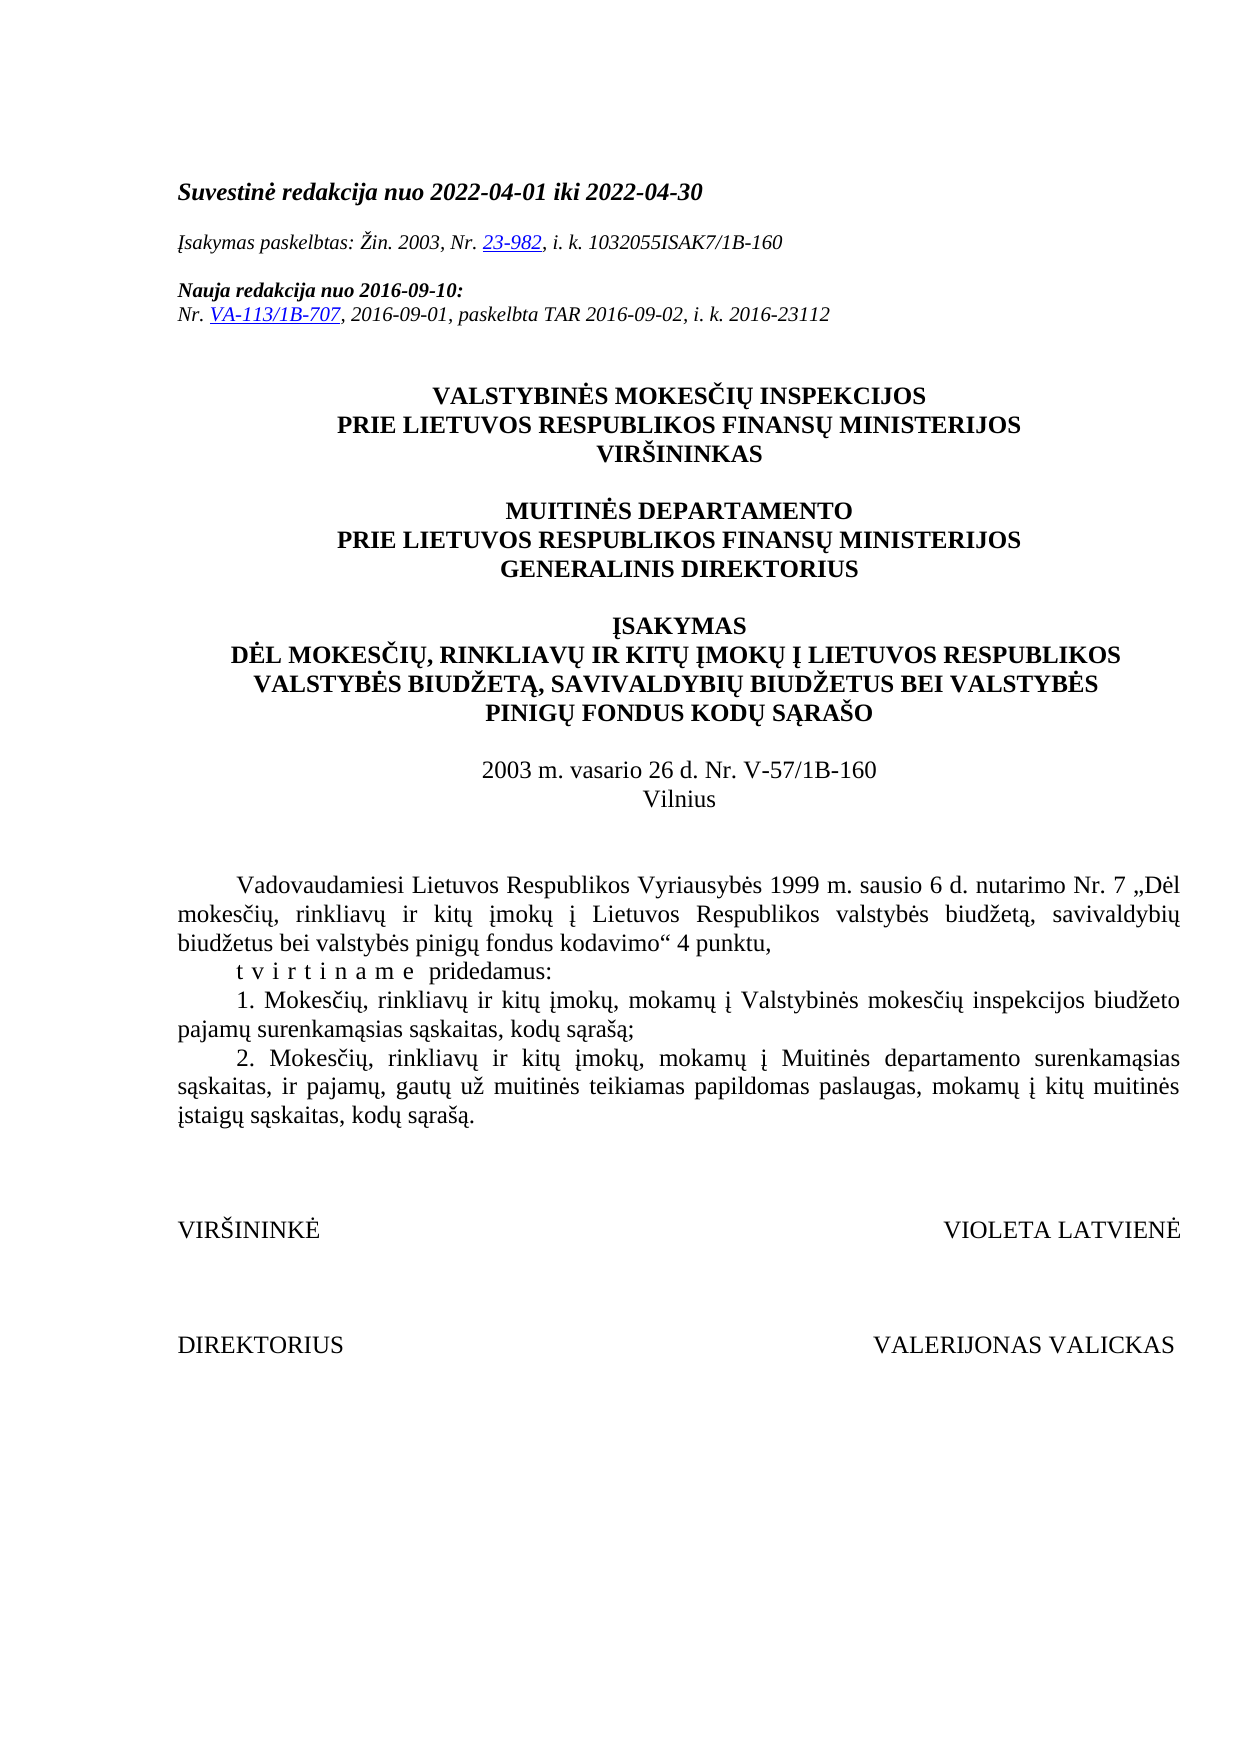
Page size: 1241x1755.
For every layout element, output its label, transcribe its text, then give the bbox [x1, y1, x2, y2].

text 2003 m. vasario 26 d. Nr. V-57/1B-160 [177, 755, 1181, 784]
text DĖL MOKESČIŲ, RINKLIAVŲ IR KITŲ ĮMOKŲ Į LIETUVOS RESPUBLIKOS [177, 640, 1181, 669]
text GENERALINIS DIREKTORIUS [177, 554, 1181, 583]
text PINIGŲ FONDUS KODŲ SĄRAŠO [177, 698, 1181, 726]
text Įsakymas paskelbtas: Žin. 2003, Nr. 23-982, i. k. 1032055ISAK7/1B-160 [177, 230, 1181, 254]
text 1. Mokesčių, rinkliavų ir kitų įmokų, mokamų į Valstybinės mokesčių inspekcijos biudžeto pajamų surenkamąsias sąskaitas, kodų sąrašą; [177, 985, 1181, 1043]
text PRIE LIETUVOS RESPUBLIKOS FINANSŲ MINISTERIJOS [177, 410, 1181, 439]
text tvirtiname pridedamus: [177, 956, 1181, 985]
text MUITINĖS DEPARTAMENTO [177, 496, 1181, 525]
text VALSTYBĖS BIUDŽETĄ, SAVIVALDYBIŲ BIUDŽETUS BEI VALSTYBĖS [177, 669, 1181, 698]
text Suvestinė redakcija nuo 2022-04-01 iki 2022-04-30 [177, 177, 1181, 206]
text ĮSAKYMAS [177, 611, 1181, 640]
text 2. Mokesčių, rinkliavų ir kitų įmokų, mokamų į Muitinės departamento surenkamąsias sąskaitas, ir pajamų, gautų už muitinės teikiamas papildomas paslaugas, mokamų į kitų muitinės įstaigų sąskaitas, kodų sąrašą. [177, 1043, 1181, 1129]
text VIRŠININKĖ VIOLETA LATVIENĖ [177, 1215, 1181, 1244]
text Vilnius [177, 784, 1181, 813]
text VALSTYBINĖS MOKESČIŲ INSPEKCIJOS [177, 381, 1181, 410]
text Nauja redakcija nuo 2016-09-10: [177, 278, 1181, 302]
text DIREKTORIUS VALERIJONAS VALICKAS [177, 1330, 1181, 1359]
text PRIE LIETUVOS RESPUBLIKOS FINANSŲ MINISTERIJOS [177, 525, 1181, 554]
text VIRŠININKAS [177, 439, 1181, 468]
text Vadovaudamiesi Lietuvos Respublikos Vyriausybės 1999 m. sausio 6 d. nutarimo Nr. 7 „Dėl mokesčių, rinkliavų ir kitų įmokų į Lietuvos Respublikos valstybės biudžetą, savivaldybių biudžetus bei valstybės pinigų fondus kodavimo“ 4 punktu, [177, 870, 1181, 956]
text Nr. VA-113/1B-707, 2016-09-01, paskelbta TAR 2016-09-02, i. k. 2016-23112 [177, 302, 1181, 326]
